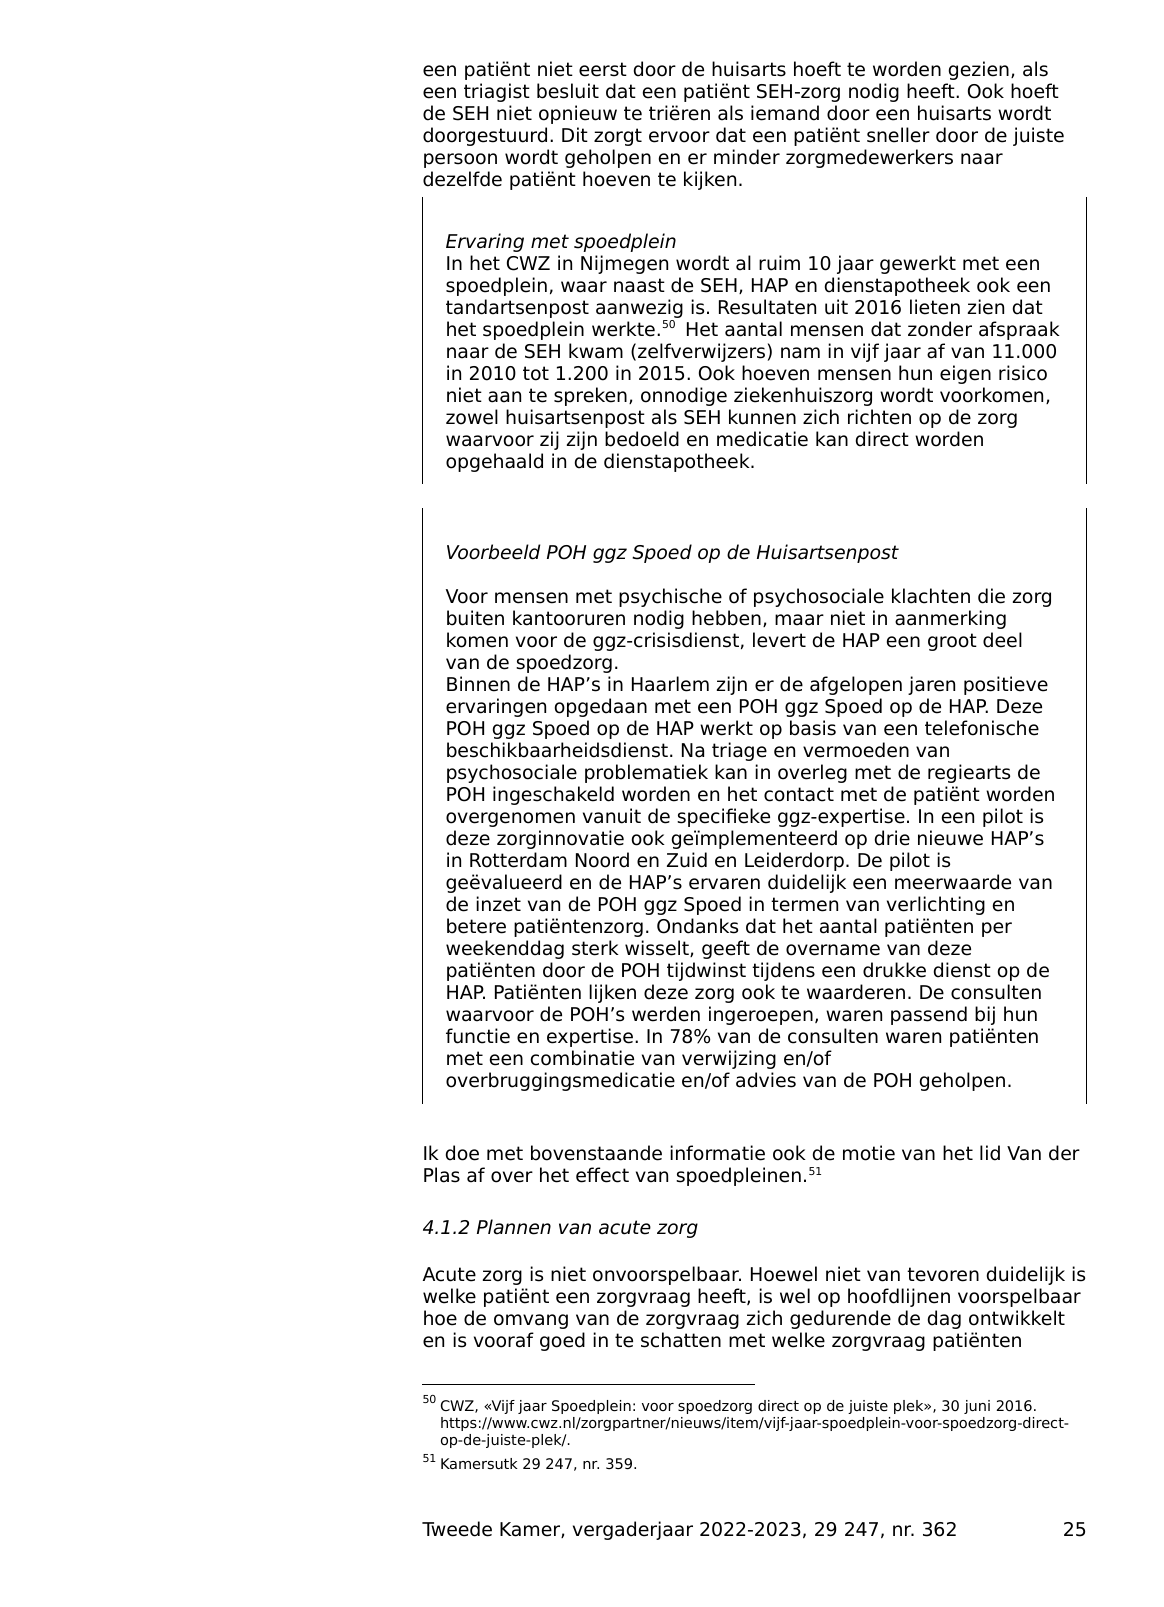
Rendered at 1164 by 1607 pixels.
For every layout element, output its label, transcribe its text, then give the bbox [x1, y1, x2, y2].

table_header Ervaring met spoedplein In het CWZ in Nijmegen wordt al ruim 10 jaar gewerkt met een spoedplein, waar naast de SEH, HAP en dienstapotheek ook een tandartsenpost aanwezig is. Resultaten uit 2016 lieten zien dat het spoedplein werkte. Het aantal mensen dat zonder afspraak naar de SEH kwam (zelfverwijzers) nam in vijf jaar af van 11.000 in 2010 tot 1.200 in 2015. Ook hoeven mensen hun eigen risico niet aan te spreken, onnodige ziekenhuiszorg wordt voorkomen, zowel huisartsenpost als SEH kunnen zich richten op de zorg waarvoor zij zijn bedoeld en medicatie kan direct worden opgehaald in de dienstapotheek. [423, 197, 1086, 484]
subtitle 4.1.2 Plannen van acute zorg [422, 1217, 1087, 1239]
text een patiënt niet eerst door de huisarts hoeft te worden gezien, als een triagist besluit dat een patiënt SEH-zorg nodig heeft. Ook hoeft de SEH niet opnieuw te triëren als iemand door een huisarts wordt doorgestuurd. Dit zorgt ervoor dat een patiënt sneller door de juiste persoon wordt geholpen en er minder zorgmedewerkers naar dezelfde patiënt hoeven te kijken. [422, 59, 1087, 191]
table_header Voorbeeld POH ggz Spoed op de Huisartsenpost Voor mensen met psychische of psychosociale klachten die zorg buiten kantooruren nodig hebben, maar niet in aanmerking komen voor de ggz-crisisdienst, levert de HAP een groot deel van de spoedzorg. Binnen de HAP’s in Haarlem zijn er de afgelopen jaren positieve ervaringen opgedaan met een POH ggz Spoed op de HAP. Deze POH ggz Spoed op de HAP werkt op basis van een telefonische beschikbaarheidsdienst. Na triage en vermoeden van psychosociale problematiek kan in overleg met de regiearts de POH ingeschakeld worden en het contact met de patiënt worden overgenomen vanuit de specifieke ggz-expertise. In een pilot is deze zorginnovatie ook geïmplementeerd op drie nieuwe HAP’s in Rotterdam Noord en Zuid en Leiderdorp. De pilot is geëvalueerd en de HAP’s ervaren duidelijk een meerwaarde van de inzet van de POH ggz Spoed in termen van verlichting en betere patiëntenzorg. Ondanks dat het aantal patiënten per weekenddag sterk wisselt, geeft de overname van deze patiënten door de POH tijdwinst tijdens een drukke dienst op de HAP. Patiënten lijken deze zorg ook te waarderen. De consulten waarvoor de POH’s werden ingeroepen, waren passend bij hun functie en expertise. In 78% van de consulten waren patiënten met een combinatie van verwijzing en/of overbruggingsmedicatie en/of advies van de POH geholpen. [423, 508, 1086, 1103]
text Acute zorg is niet onvoorspelbaar. Hoewel niet van tevoren duidelijk is welke patiënt een zorgvraag heeft, is wel op hoofdlijnen voorspelbaar hoe de omvang van de zorgvraag zich gedurende de dag ontwikkelt en is vooraf goed in te schatten met welke zorgvraag patiënten [422, 1264, 1087, 1352]
text Ik doe met bovenstaande informatie ook de motie van het lid Van der Plas af over het effect van spoedpleinen. [422, 1143, 1087, 1187]
text Kamersutk 29 247, nr. 359. [422, 1452, 1087, 1474]
